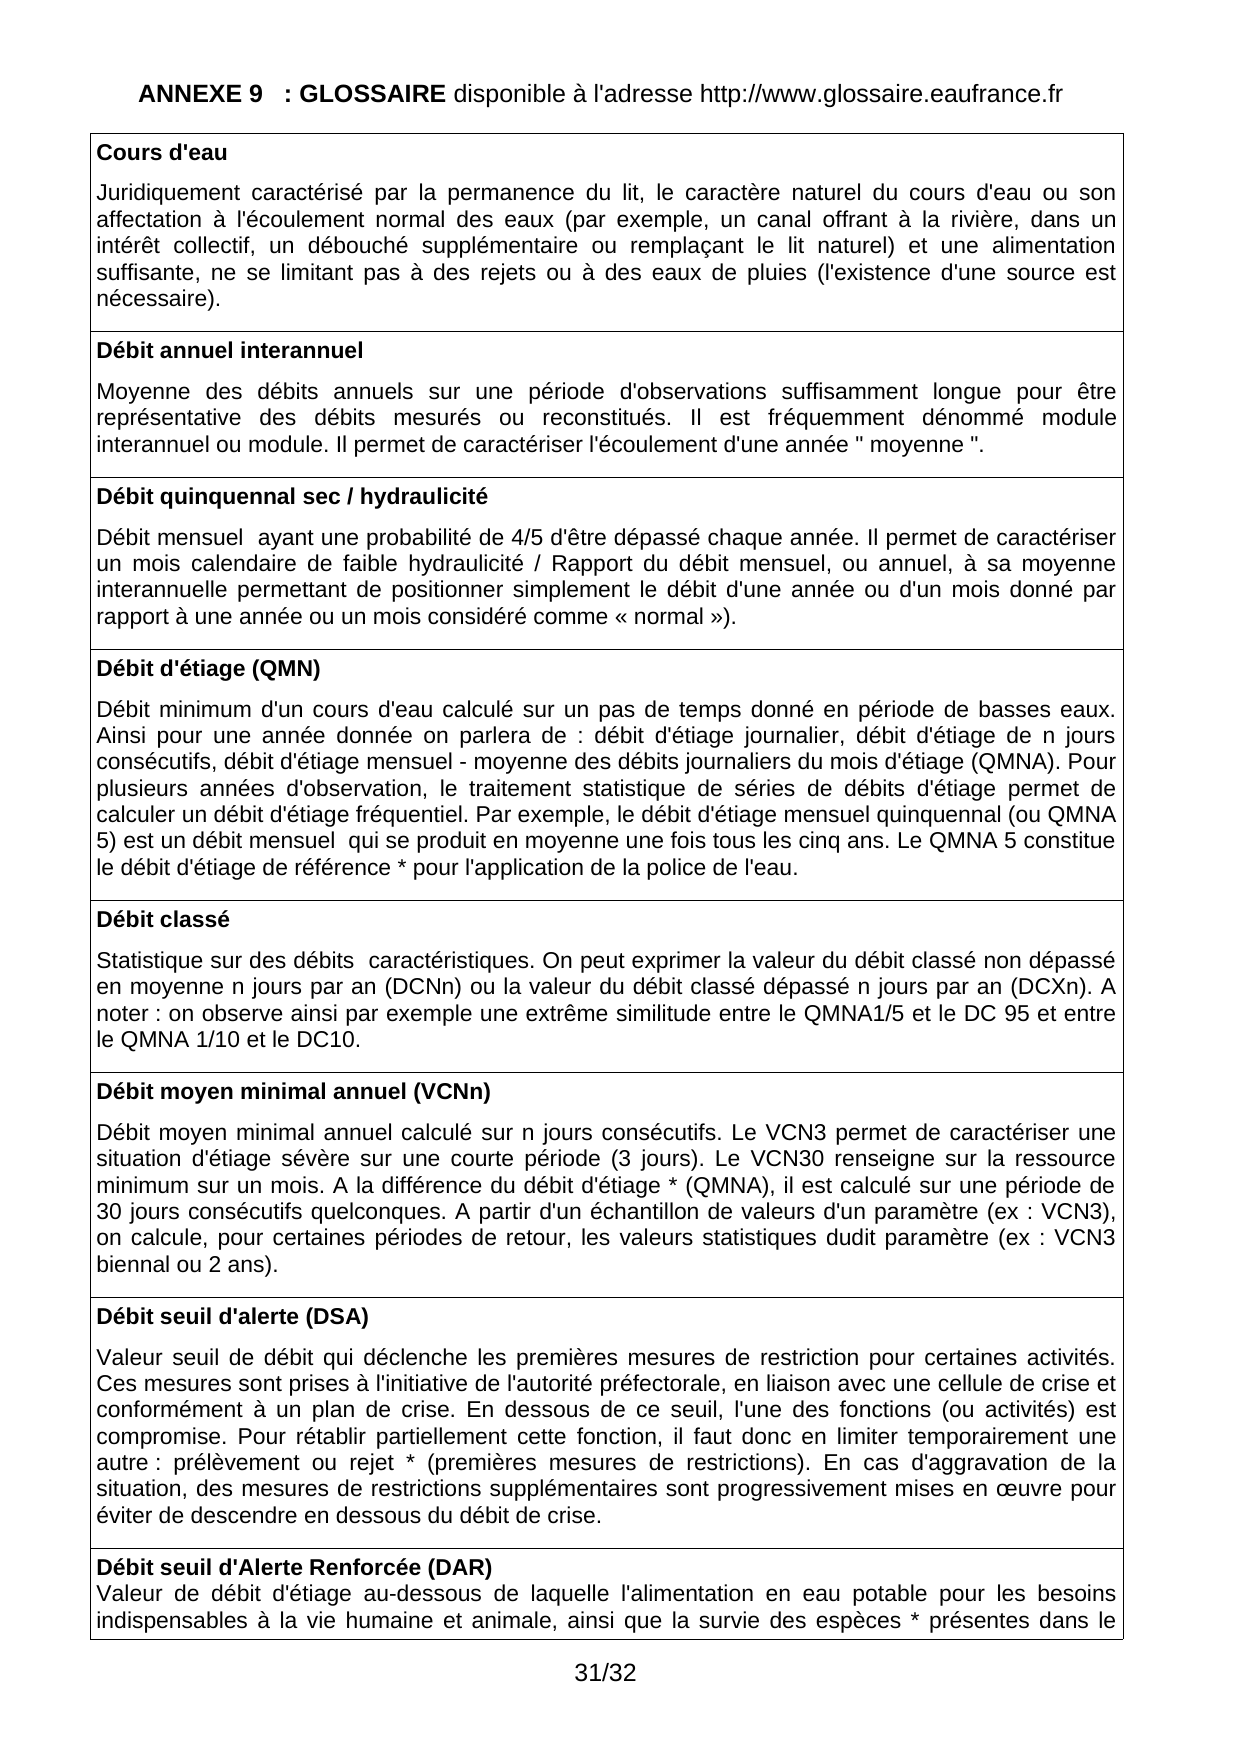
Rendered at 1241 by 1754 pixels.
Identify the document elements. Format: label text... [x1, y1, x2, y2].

table_cell Débit seuil d'alerte (DSA) Valeur seuil de débit qui déclenche les premières mesures de restriction pour certaines activités. Ces mesures sont prises à l'initiative de l'autorité préfectorale, en liaison avec une cellule de crise et conformément à un plan de crise. En dessous de ce seuil, l'une des fonctions (ou activités) est compromise. Pour rétablir partiellement cette fonction, il faut donc en limiter temporairement une autre : prélèvement ou rejet * (premières mesures de restrictions). En cas d'aggravation de la situation, des mesures de restrictions supplémentaires sont progressivement mises en œuvre pour éviter de descendre en dessous du débit de crise. [91, 1298, 1123, 1548]
table_cell Débit annuel interannuel Moyenne des débits annuels sur une période d'observations suffisamment longue pour être représentative des débits mesurés ou reconstitués. Il est fréquemment dénommé module interannuel ou module. Il permet de caractériser l'écoulement d'une année " moyenne ". [91, 332, 1123, 477]
table_cell Débit quinquennal sec / hydraulicité Débit mensuel ayant une probabilité de 4/5 d'être dépassé chaque année. Il permet de caractériser un mois calendaire de faible hydraulicité / Rapport du débit mensuel, ou annuel, à sa moyenne interannuelle permettant de positionner simplement le débit d'une année ou d'un mois donné par rapport à une année ou un mois considéré comme « normal »). [91, 478, 1123, 649]
table_cell Débit classé Statistique sur des débits caractéristiques. On peut exprimer la valeur du débit classé non dépassé en moyenne n jours par an (DCNn) ou la valeur du débit classé dépassé n jours par an (DCXn). A noter : on observe ainsi par exemple une extrême similitude entre le QMNA1/5 et le DC 95 et entre le QMNA 1/10 et le DC10. [91, 901, 1123, 1072]
table_cell Débit moyen minimal annuel (VCNn) Débit moyen minimal annuel calculé sur n jours consécutifs. Le VCN3 permet de caractériser une situation d'étiage sévère sur une courte période (3 jours). Le VCN30 renseigne sur la ressource minimum sur un mois. A la différence du débit d'étiage * (QMNA), il est calculé sur une période de 30 jours consécutifs quelconques. A partir d'un échantillon de valeurs d'un paramètre (ex : VCN3), on calcule, pour certaines périodes de retour, les valeurs statistiques dudit paramètre (ex : VCN3 biennal ou 2 ans). [91, 1073, 1123, 1297]
table_cell Débit seuil d'Alerte Renforcée (DAR) Valeur de débit d'étiage au-dessous de laquelle l'alimentation en eau potable pour les besoins indispensables à la vie humaine et animale, ainsi que la survie des espèces * présentes dans le [91, 1549, 1123, 1639]
table_header Cours d'eau Juridiquement caractérisé par la permanence du lit, le caractère naturel du cours d'eau ou son affectation à l'écoulement normal des eaux (par exemple, un canal offrant à la rivière, dans un intérêt collectif, un débouché supplémentaire ou remplaçant le lit naturel) et une alimentation suffisante, ne se limitant pas à des rejets ou à des eaux de pluies (l'existence d'une source est nécessaire). [91, 134, 1123, 331]
table_cell Débit d'étiage (QMN) Débit minimum d'un cours d'eau calculé sur un pas de temps donné en période de basses eaux. Ainsi pour une année donnée on parlera de : débit d'étiage journalier, débit d'étiage de n jours consécutifs, débit d'étiage mensuel - moyenne des débits journaliers du mois d'étiage (QMNA). Pour plusieurs années d'observation, le traitement statistique de séries de débits d'étiage permet de calculer un débit d'étiage fréquentiel. Par exemple, le débit d'étiage mensuel quinquennal (ou QMNA 5) est un débit mensuel qui se produit en moyenne une fois tous les cinq ans. Le QMNA 5 constitue le débit d'étiage de référence * pour l'application de la police de l'eau. [91, 650, 1123, 900]
subtitle ANNEXE 9 : GLOSSAIRE DIsponible à l'adresse http://www.glossaire.eaufrance.fr [89, 70, 1113, 108]
